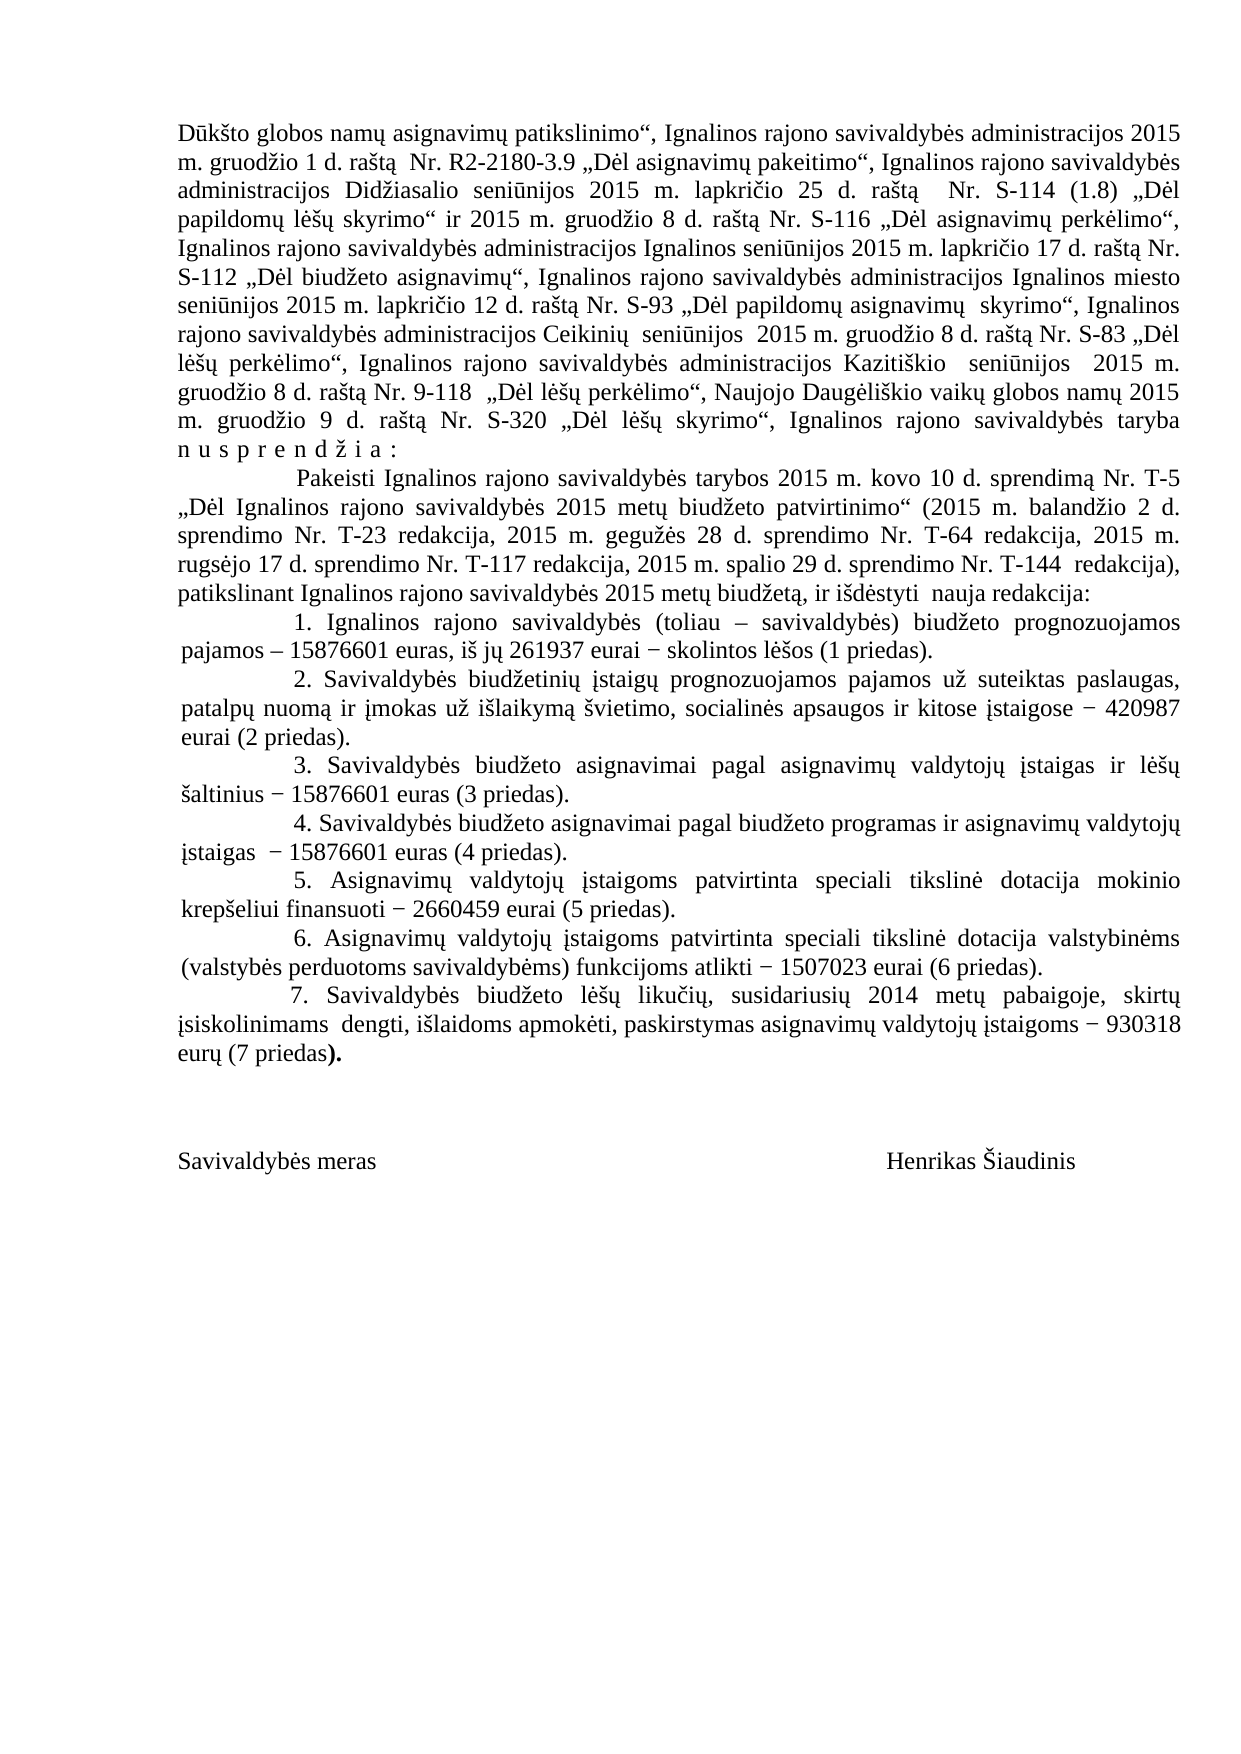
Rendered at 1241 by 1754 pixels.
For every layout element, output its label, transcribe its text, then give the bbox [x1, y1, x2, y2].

text 5. Asignavimų valdytojų įstaigoms patvirtinta speciali tikslinė dotacija mokinio krepšeliui finansuoti − 2660459 eurai (5 priedas). [181, 866, 1181, 923]
text 7. Savivaldybės biudžeto lėšų likučių, susidariusių 2014 metų pabaigoje, skirtų įsiskolinimams dengti, išlaidoms apmokėti, paskirstymas asignavimų valdytojų įstaigoms − 930318 eurų (7 priedas). [177, 981, 1181, 1067]
text 6. Asignavimų valdytojų įstaigoms patvirtinta speciali tikslinė dotacija valstybinėms (valstybės perduotoms savivaldybėms) funkcijoms atlikti − 1507023 eurai (6 priedas). [181, 923, 1181, 981]
text Pakeisti Ignalinos rajono savivaldybės tarybos 2015 m. kovo 10 d. sprendimą Nr. T-5 „Dėl Ignalinos rajono savivaldybės 2015 metų biudžeto patvirtinimo“ (2015 m. balandžio 2 d. sprendimo Nr. T-23 redakcija, 2015 m. gegužės 28 d. sprendimo Nr. T-64 redakcija, 2015 m. rugsėjo 17 d. sprendimo Nr. T-117 redakcija, 2015 m. spalio 29 d. sprendimo Nr. T-144 redakcija), patikslinant Ignalinos rajono savivaldybės 2015 metų biudžetą, ir išdėstyti nauja redakcija: [177, 463, 1181, 607]
text 3. Savivaldybės biudžeto asignavimai pagal asignavimų valdytojų įstaigas ir lėšų šaltinius − 15876601 euras (3 priedas). [181, 751, 1181, 808]
text 1. Ignalinos rajono savivaldybės (toliau – savivaldybės) biudžeto prognozuojamos pajamos – 15876601 euras, iš jų 261937 eurai − skolintos lėšos (1 priedas). [181, 607, 1181, 664]
text Dūkšto globos namų asignavimų patikslinimo“, Ignalinos rajono savivaldybės administracijos 2015 m. gruodžio 1 d. raštą Nr. R2-2180-3.9 „Dėl asignavimų pakeitimo“, Ignalinos rajono savivaldybės administracijos Didžiasalio seniūnijos 2015 m. lapkričio 25 d. raštą Nr. S-114 (1.8) „Dėl papildomų lėšų skyrimo“ ir 2015 m. gruodžio 8 d. raštą Nr. S-116 „Dėl asignavimų perkėlimo“, Ignalinos rajono savivaldybės administracijos Ignalinos seniūnijos 2015 m. lapkričio 17 d. raštą Nr. S-112 „Dėl biudžeto asignavimų“, Ignalinos rajono savivaldybės administracijos Ignalinos miesto seniūnijos 2015 m. lapkričio 12 d. raštą Nr. S-93 „Dėl papildomų asignavimų skyrimo“, Ignalinos rajono savivaldybės administracijos Ceikinių seniūnijos 2015 m. gruodžio 8 d. raštą Nr. S-83 „Dėl lėšų perkėlimo“, Ignalinos rajono savivaldybės administracijos Kazitiškio seniūnijos 2015 m. gruodžio 8 d. raštą Nr. 9-118 „Dėl lėšų perkėlimo“, Naujojo Daugėliškio vaikų globos namų 2015 m. gruodžio 9 d. raštą Nr. S-320 „Dėl lėšų skyrimo“, Ignalinos rajono savivaldybės taryba nusprendžia: [177, 118, 1181, 463]
text 2. Savivaldybės biudžetinių įstaigų prognozuojamos pajamos už suteiktas paslaugas, patalpų nuomą ir įmokas už išlaikymą švietimo, socialinės apsaugos ir kitose įstaigose − 420987 eurai (2 priedas). [181, 664, 1181, 751]
text 4. Savivaldybės biudžeto asignavimai pagal biudžeto programas ir asignavimų valdytojų įstaigas − 15876601 euras (4 priedas). [181, 808, 1181, 866]
text Savivaldybės meras Henrikas Šiaudinis [177, 1146, 1181, 1175]
